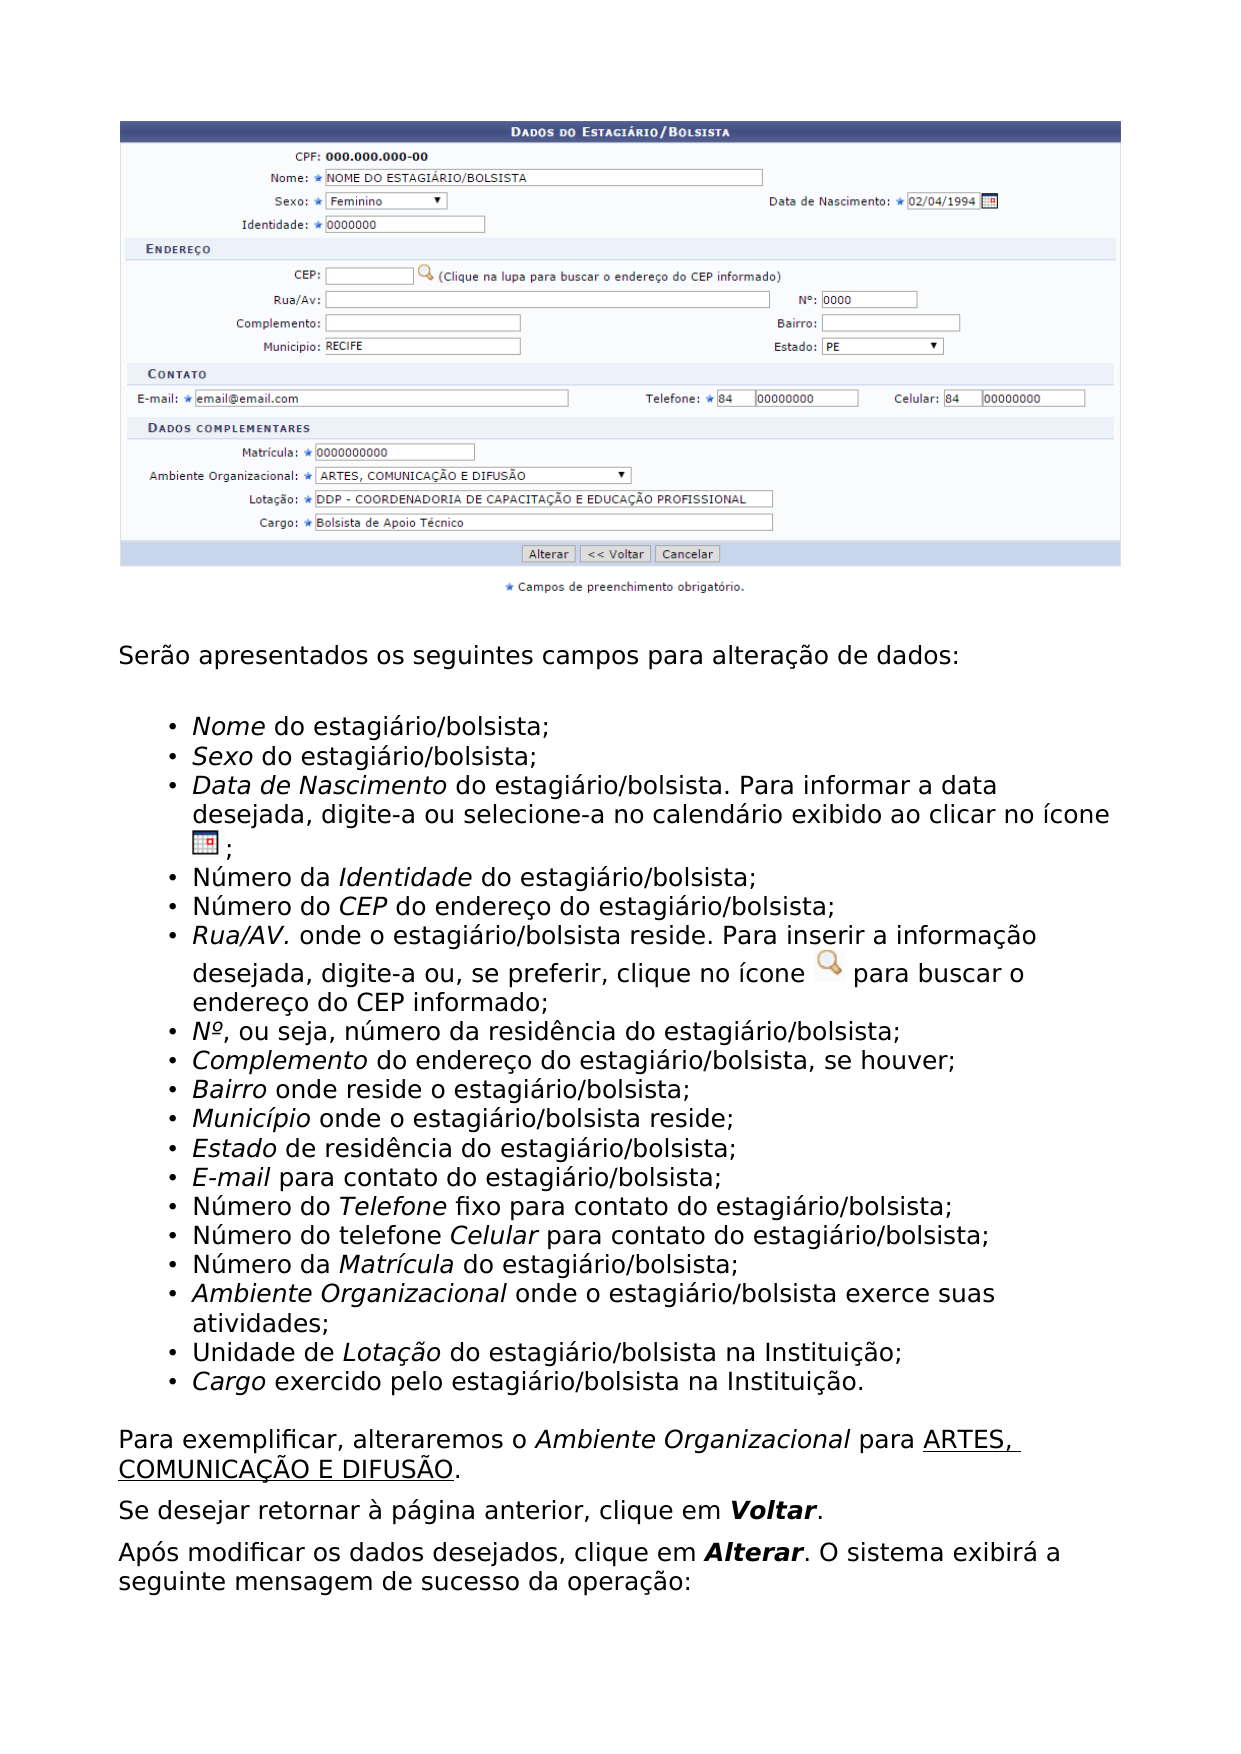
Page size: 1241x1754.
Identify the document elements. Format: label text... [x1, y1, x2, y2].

list Estado de residência do estagiário/bolsista; [177, 1134, 1122, 1163]
list Complemento do endereço do estagiário/bolsista, se houver; [177, 1046, 1122, 1075]
list Ambiente Organizacional onde o estagiário/bolsista exerce suas atividades; [177, 1279, 1122, 1338]
list Cargo exercido pelo estagiário/bolsista na Instituição. [177, 1367, 1122, 1396]
list Município onde o estagiário/bolsista reside; [177, 1104, 1122, 1134]
list Número do Telefone fixo para contato do estagiário/bolsista; [177, 1192, 1122, 1221]
text Serão apresentados os seguintes campos para alteração de dados: [118, 641, 1122, 671]
list Número do telefone Celular para contato do estagiário/bolsista; [177, 1221, 1122, 1250]
list Número da Matrícula do estagiário/bolsista; [177, 1250, 1122, 1279]
list E-mail para contato do estagiário/bolsista; [177, 1163, 1122, 1192]
list Sexo do estagiário/bolsista; [177, 742, 1122, 771]
list Unidade de Lotação do estagiário/bolsista na Instituição; [177, 1338, 1122, 1367]
list Bairro onde reside o estagiário/bolsista; [177, 1075, 1122, 1104]
picture [813, 950, 845, 982]
text Se desejar retornar à página anterior, clique em Voltar. [118, 1497, 1122, 1526]
list Número do CEP do endereço do estagiário/bolsista; [177, 892, 1122, 922]
list Número da Identidade do estagiário/bolsista; [177, 863, 1122, 892]
list Data de Nascimento do estagiário/bolsista. Para informar a data desejada, digite-a ou selecione-a no calendário exibido ao clicar no ícone ; [177, 771, 1122, 863]
list Rua/AV. onde o estagiário/bolsista reside. Para inserir a informação desejada, digite-a ou, se preferir, clique no ícone para buscar o endereço do CEP informado; [177, 922, 1122, 1017]
picture [192, 829, 225, 858]
picture [118, 118, 1123, 600]
text Após modificar os dados desejados, clique em Alterar. O sistema exibirá a seguinte mensagem de sucesso da operação: [118, 1538, 1122, 1597]
text Para exemplificar, alteraremos o Ambiente Organizacional para ARTES, COMUNICAÇÃO E DIFUSÃO. [118, 1426, 1122, 1484]
list Nº, ou seja, número da residência do estagiário/bolsista; [177, 1017, 1122, 1046]
list Nome do estagiário/bolsista; [177, 712, 1122, 742]
